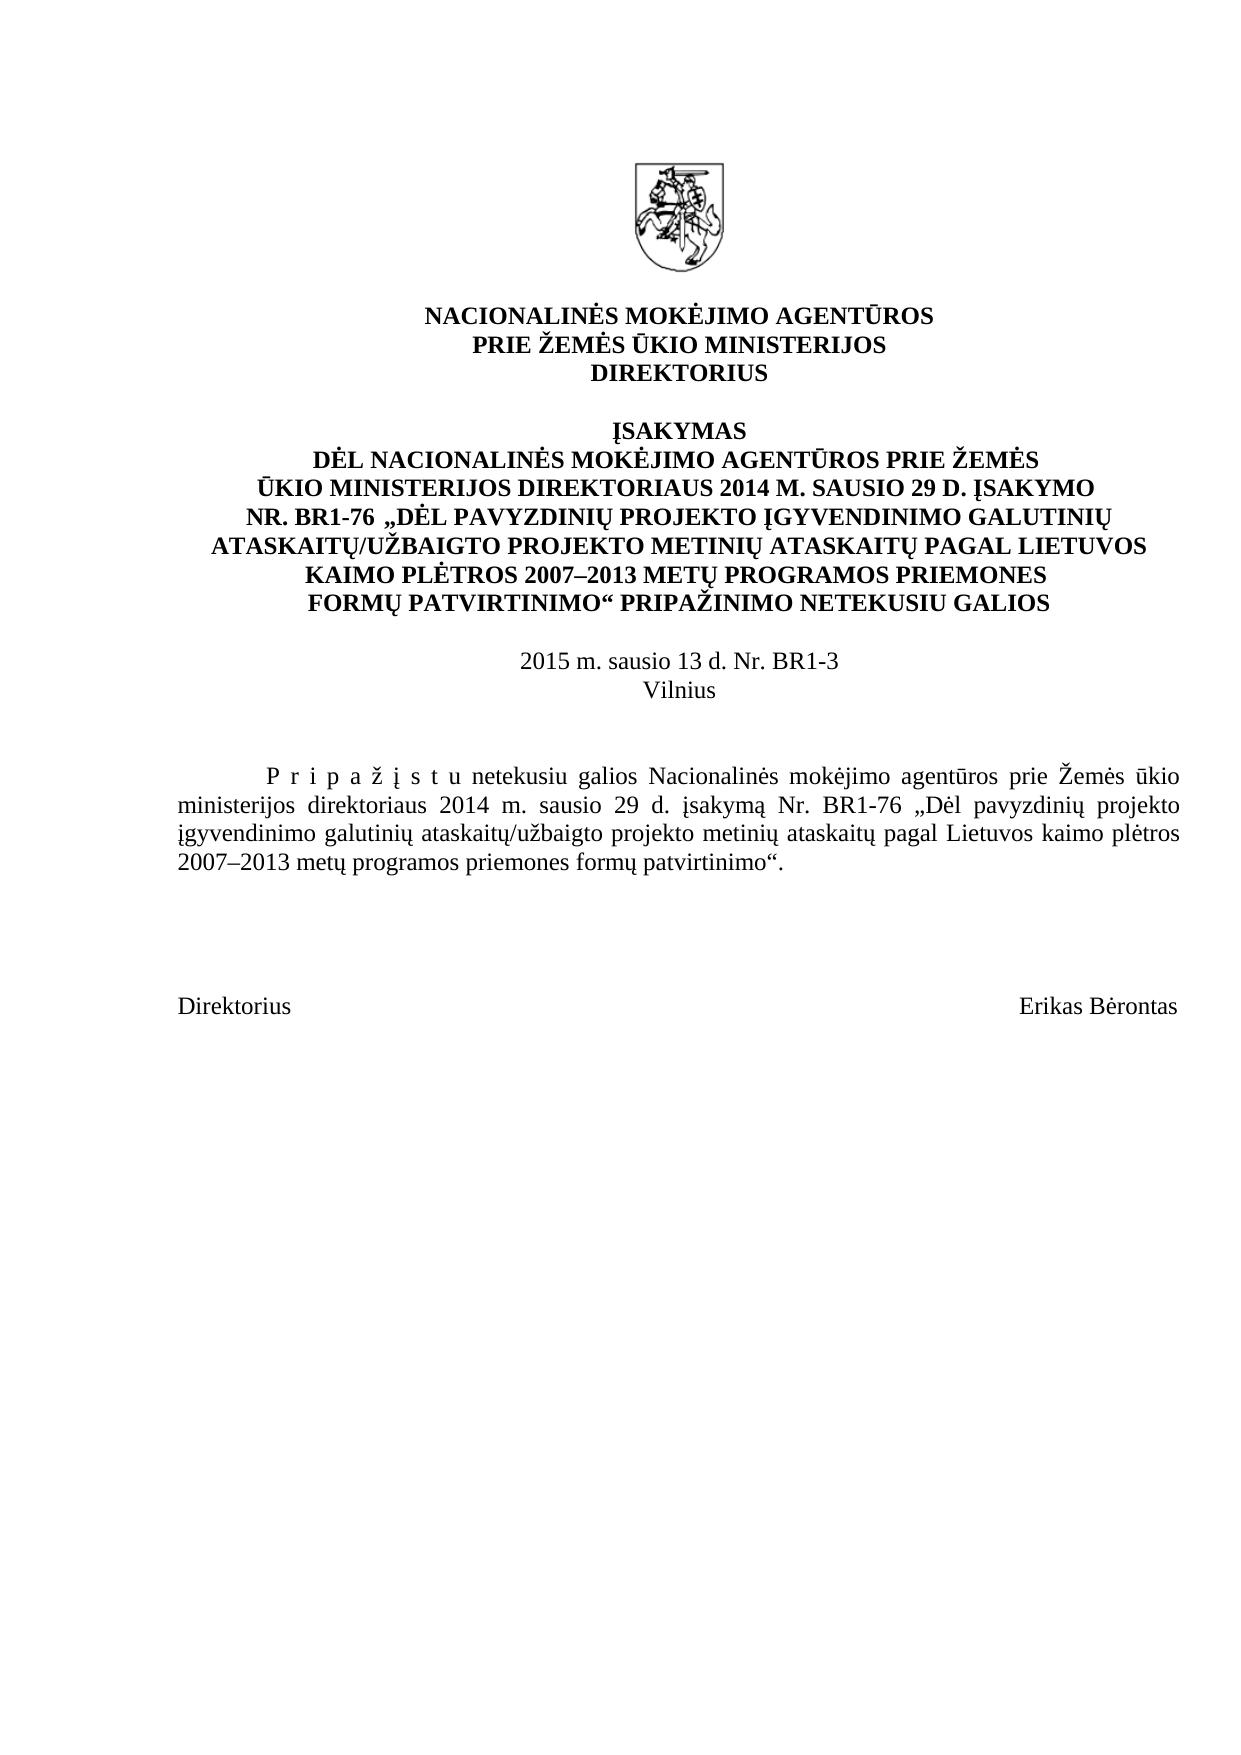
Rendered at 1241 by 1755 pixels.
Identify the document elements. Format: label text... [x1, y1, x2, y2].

text P r i p a ž į s t u netekusiu galios Nacionalinės mokėjimo agentūros prie Žemės ūkio ministerijos direktoriaus 2014 m. sausio 29 d. įsakymą Nr. BR1-76 „Dėl pavyzdinių projekto įgyvendinimo galutinių ataskaitų/užbaigto projekto metinių ataskaitų pagal Lietuvos kaimo plėtros 2007–2013 metų programos priemones formų patvirtinimo“. [177, 761, 1181, 876]
text Direktorius Erikas Bėrontas [177, 991, 1181, 1020]
text NACIONALINĖS MOKĖJIMO AGENTŪROS PRIE ŽEMĖS ŪKIO MINISTERIJOS DIREKTORIUS [177, 301, 1181, 416]
text ĮSAKYMAS [177, 416, 1181, 445]
text FORMŲ PATVIRTINIMO“ PRIPAŽINIMO NETEKUSIu GALIOS [177, 588, 1181, 617]
text Vilnius [177, 675, 1181, 703]
text DĖL NACIONALINĖS MOKĖJIMO AGENTŪROS PRIE ŽEMĖS [177, 445, 1181, 473]
text NR. BR1-76 „dėl PAVYZDINIŲ PROJEKTO ĮGYVENDINIMO GALUTINIŲ ATASKAITŲ/UŽBAIGTO PROJEKTO METINIŲ ATASKAITŲ pagal lietuvos kaimo plėtros 2007–2013 metų programos PRIEMONES [177, 502, 1181, 588]
text 2015 m. sausio 13 d. Nr. BR1-3 [177, 646, 1181, 675]
text ŪKIO MINISTERIJOS DIREKTORIAUS 2014 M. SAUSIO 29 D. ĮSAKYMO [177, 473, 1181, 502]
